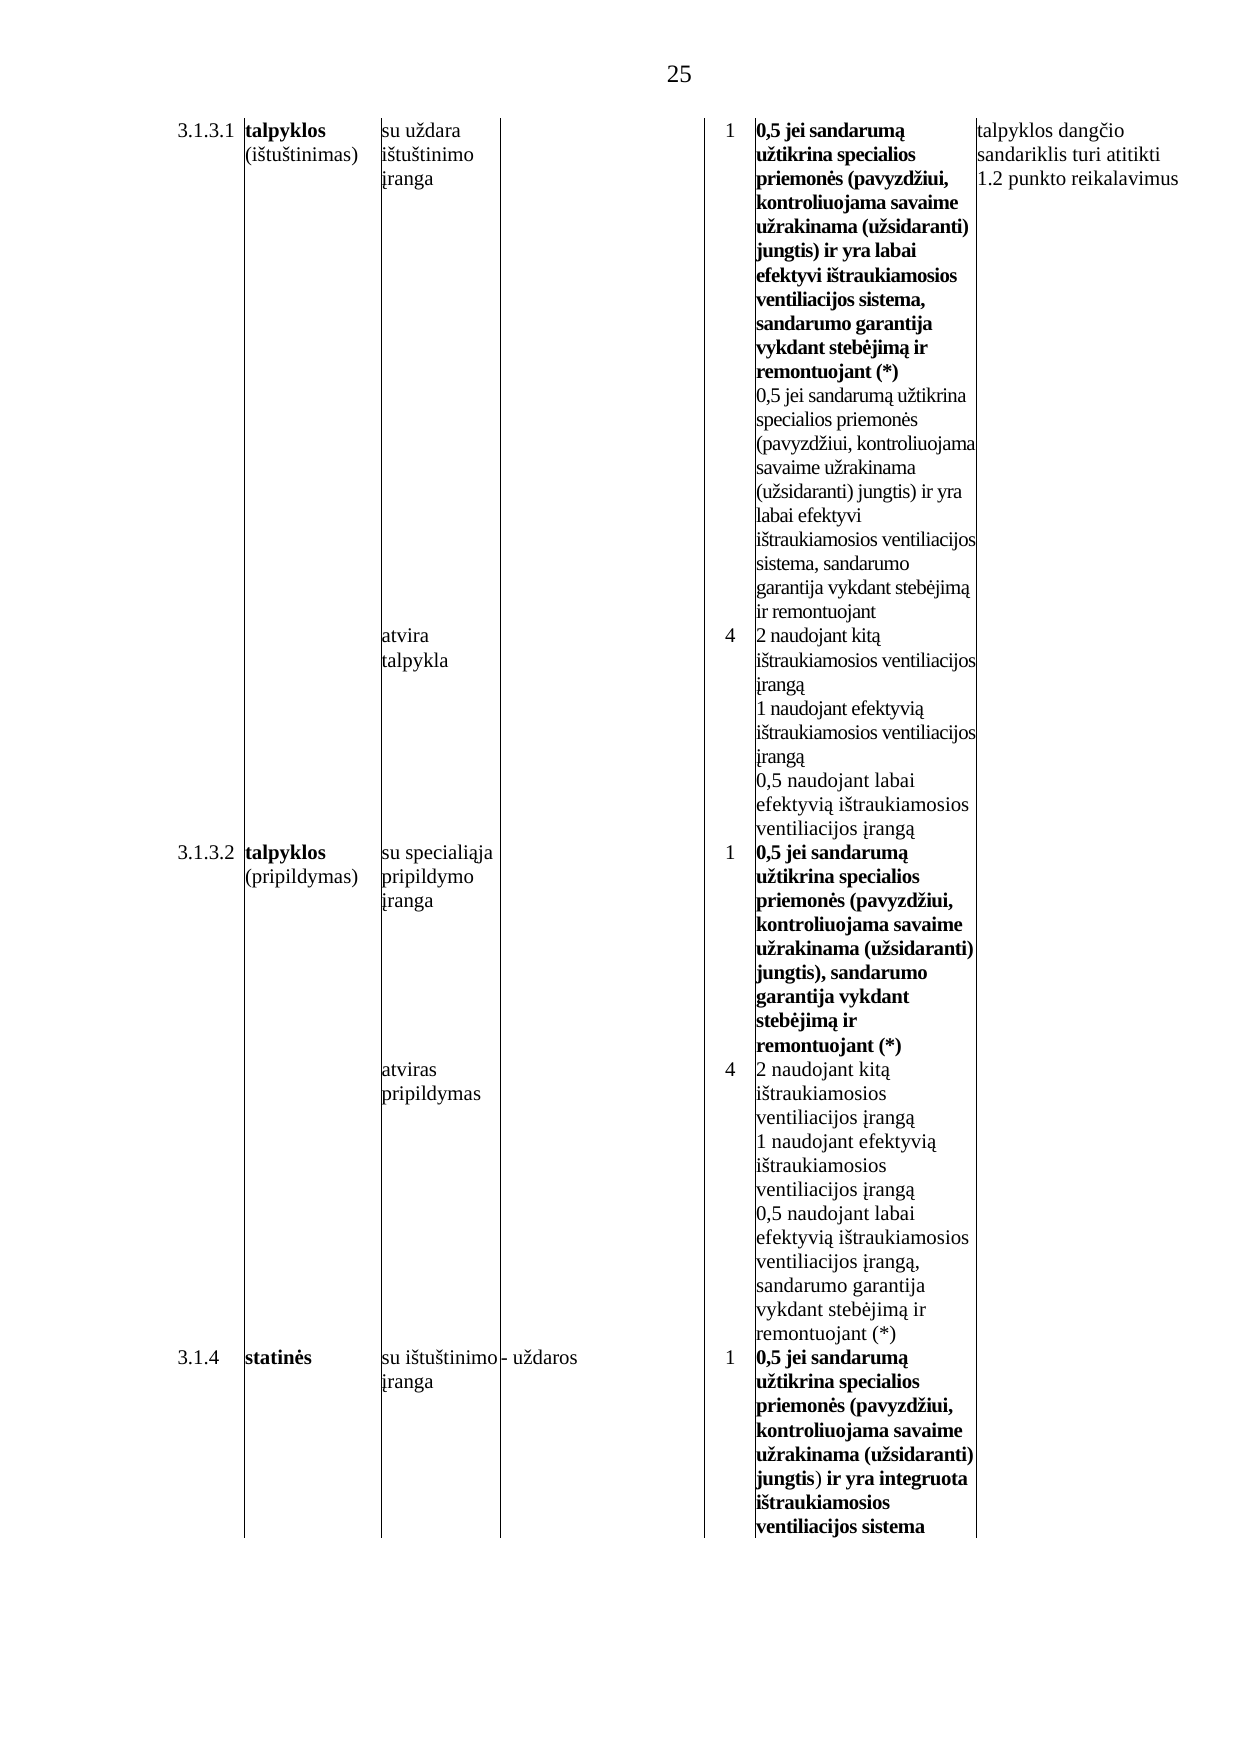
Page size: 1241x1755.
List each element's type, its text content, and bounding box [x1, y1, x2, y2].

table_cell [977, 1129, 1181, 1345]
table_cell [382, 768, 500, 840]
table_cell 0,5 jei sandarumą užtikrina specialios priemonės (pavyzdžiui, kontroliuojama savaime užrakinama (užsidaranti) jungtis) ir yra integruota ištraukiamosios ventiliacijos sistema [756, 1345, 976, 1538]
table_cell atvira talpykla [382, 624, 500, 696]
table_cell [977, 768, 1181, 840]
table_cell [705, 768, 755, 840]
table_cell talpyklos (pripildymas) [245, 840, 381, 1345]
table_cell [177, 696, 244, 768]
table_cell 2 naudojant kitą ištraukiamosios ventiliacijos įrangą [756, 624, 976, 696]
table_cell [382, 696, 500, 768]
table_cell statinės [245, 1345, 381, 1538]
table_cell su specialiąja pripildymo įranga [382, 840, 500, 1057]
table_cell talpyklos (ištuštinimas) [245, 118, 381, 383]
table_cell 0,5 jei sandarumą užtikrina specialios priemonės (pavyzdžiui, kontroliuojama savaime užrakinama (užsidaranti) jungtis) ir yra labai efektyvi ištraukiamosios ventiliacijos sistema, sandarumo garantija vykdant stebėjimą ir remontuojant [756, 383, 976, 623]
table_cell 3.1.3.2 [177, 840, 244, 1345]
table_cell 3.1.4 [177, 1345, 244, 1538]
table_cell talpyklos dangčio sandariklis turi atitikti 1.2 punkto reikalavimus [977, 118, 1181, 383]
table_cell [501, 840, 704, 1345]
table_cell 0,5 naudojant labai efektyvią ištraukiamosios ventiliacijos įrangą, sandarumo garantija vykdant stebėjimą ir remontuojant (*) [756, 1201, 976, 1345]
table_cell su ištuštinimo įranga [382, 1345, 500, 1538]
table_cell 2 naudojant kitą ištraukiamosios ventiliacijos įrangą [756, 1057, 976, 1129]
table_cell 0,5 jei sandarumą užtikrina specialios priemonės (pavyzdžiui, kontroliuojama savaime užrakinama (užsidaranti) jungtis), sandarumo garantija vykdant stebėjimą ir remontuojant (*) [756, 840, 976, 1057]
table_cell [977, 840, 1181, 1129]
table_cell [501, 383, 704, 623]
table_cell atviras pripildymas [382, 1057, 500, 1345]
table_cell [977, 696, 1181, 768]
table_cell [245, 624, 381, 696]
table_cell 0,5 jei sandarumą užtikrina specialios priemonės (pavyzdžiui, kontroliuojama savaime užrakinama (užsidaranti) jungtis) ir yra labai efektyvi ištraukiamosios ventiliacijos sistema, sandarumo garantija vykdant stebėjimą ir remontuojant (*) [756, 118, 976, 383]
table_cell [177, 624, 244, 696]
table_cell [501, 768, 704, 840]
table_cell 4 [705, 624, 755, 696]
table_cell [177, 383, 244, 623]
table_cell 1 naudojant efektyvią ištraukiamosios ventiliacijos įrangą [756, 696, 976, 768]
table_cell [977, 383, 1181, 623]
table_cell [245, 768, 381, 840]
table_cell 1 [705, 118, 755, 623]
table_cell 0,5 naudojant labai efektyvią ištraukiamosios ventiliacijos įrangą [756, 768, 976, 840]
table_cell 4 [705, 1057, 755, 1345]
table_cell [501, 696, 704, 768]
table_cell [177, 768, 244, 840]
table_cell [705, 696, 755, 768]
table_cell 1 [705, 1345, 755, 1538]
table_cell [501, 624, 704, 696]
table_cell 1 naudojant efektyvią ištraukiamosios ventiliacijos įrangą [756, 1129, 976, 1201]
table_cell - uždaros [501, 1345, 704, 1538]
table_cell su uždara ištuštinimo įranga [382, 118, 500, 623]
table_cell [977, 624, 1181, 696]
table_cell [245, 696, 381, 768]
table_cell [501, 118, 704, 383]
table_cell 3.1.3.1 [177, 118, 244, 383]
table_cell [977, 1345, 1181, 1538]
table_cell 1 [705, 840, 755, 1057]
table_cell [245, 383, 381, 623]
